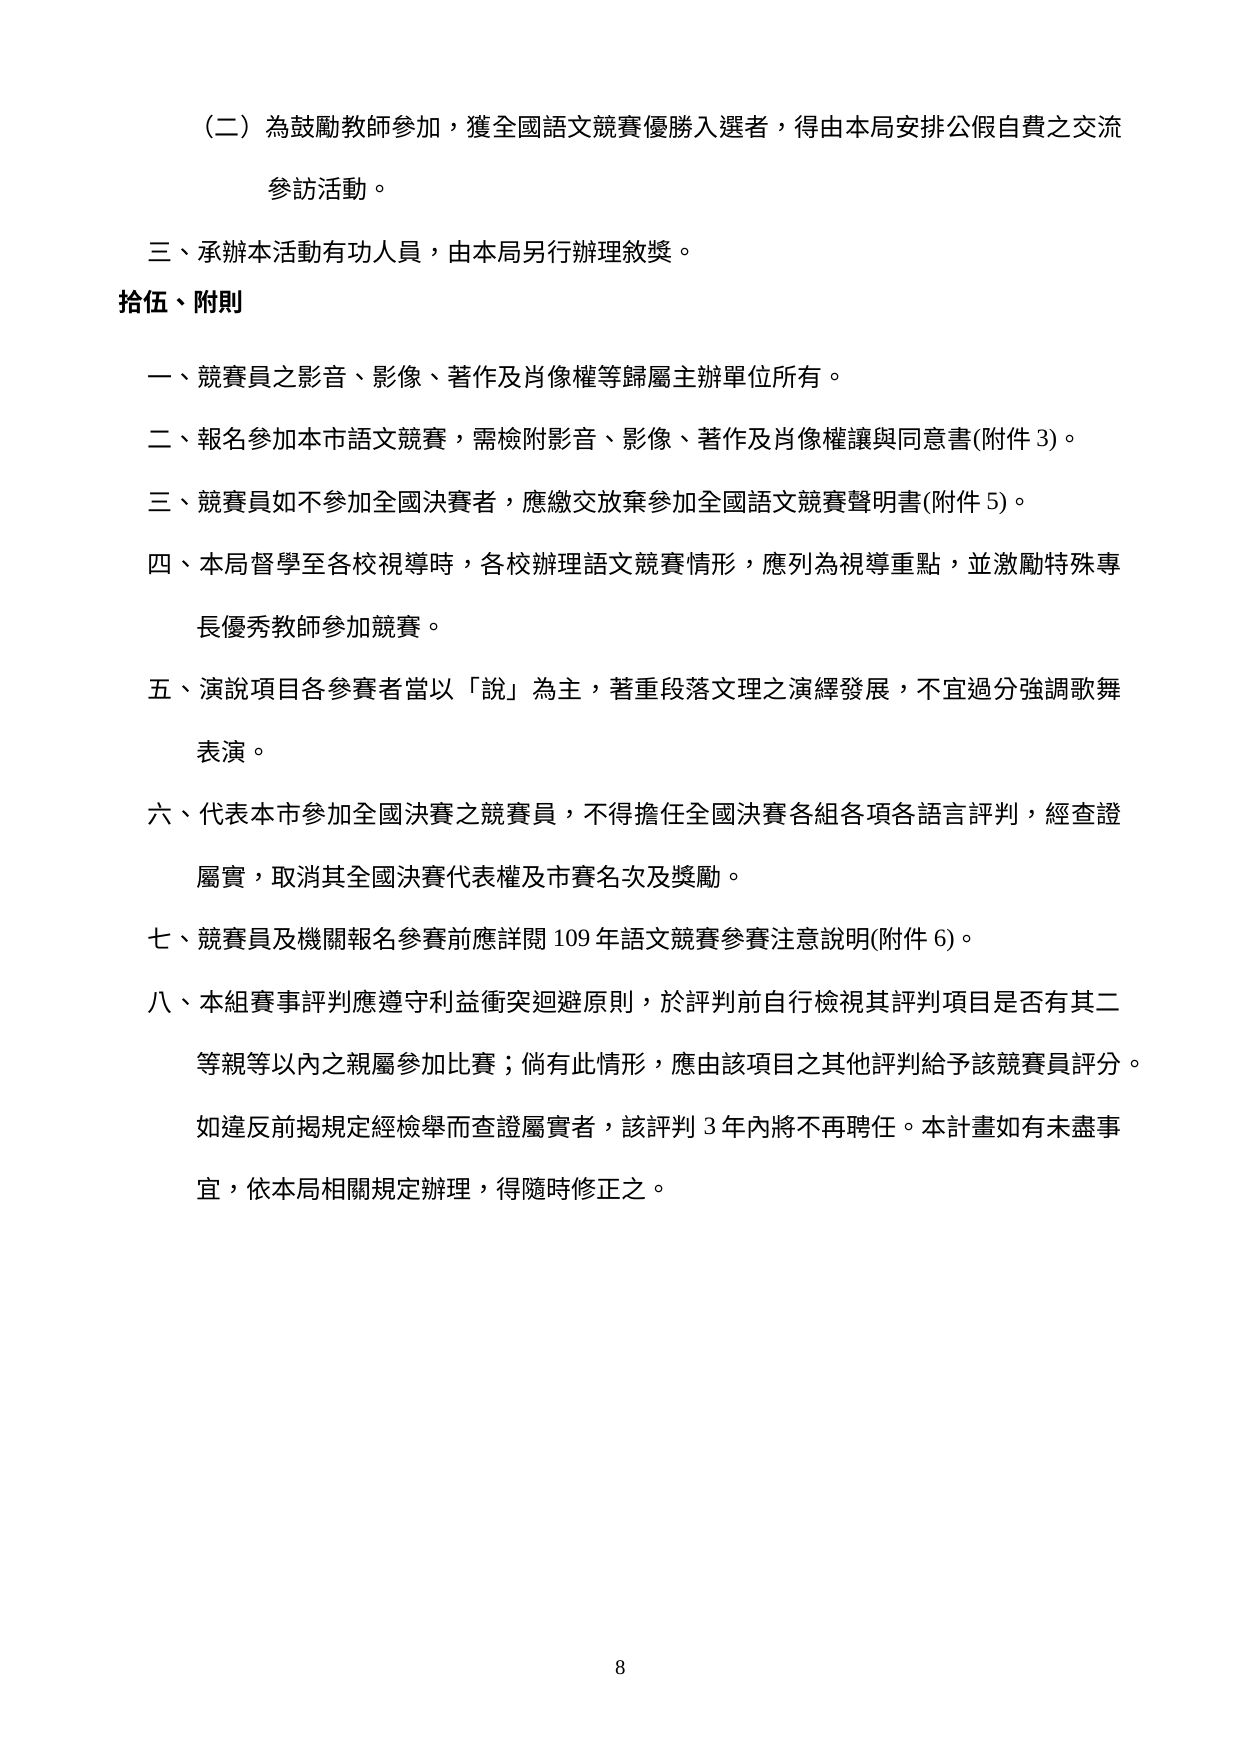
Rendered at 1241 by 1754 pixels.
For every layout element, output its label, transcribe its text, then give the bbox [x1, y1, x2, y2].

text 五、演說項目各參賽者當以「說」為主，著重段落文理之演繹發展，不宜過分強調歌舞表演。 [148, 646, 1122, 771]
text 拾伍、附則 [118, 282, 1122, 319]
text （二）為鼓勵教師參加，獲全國語文競賽優勝入選者，得由本局安排公假自費之交流參訪活動。 [189, 84, 1122, 209]
text 六、代表本市參加全國決賽之競賽員，不得擔任全國決賽各組各項各語言評判，經查證屬實，取消其全國決賽代表權及市賽名次及獎勵。 [148, 771, 1122, 896]
text 七、競賽員及機關報名參賽前應詳閱109年語文競賽參賽注意說明(附件6)。 [148, 896, 1122, 959]
text 八、本組賽事評判應遵守利益衝突迴避原則，於評判前自行檢視其評判項目是否有其二等親等以內之親屬參加比賽；倘有此情形，應由該項目之其他評判給予該競賽員評分。如違反前揭規定經檢舉而查證屬實者，該評判3年內將不再聘任。本計畫如有未盡事宜，依本局相關規定辦理，得隨時修正之。 [148, 959, 1122, 1209]
text 二、報名參加本市語文競賽，需檢附影音、影像、著作及肖像權讓與同意書(附件3)。 [148, 396, 1122, 459]
text 三、承辦本活動有功人員，由本局另行辦理敘獎。 [148, 209, 1122, 271]
text 三、競賽員如不參加全國決賽者，應繳交放棄參加全國語文競賽聲明書(附件5)。 [148, 459, 1122, 521]
text 四、本局督學至各校視導時，各校辦理語文競賽情形，應列為視導重點，並激勵特殊專長優秀教師參加競賽。 [148, 521, 1122, 646]
text 一、競賽員之影音、影像、著作及肖像權等歸屬主辦單位所有。 [148, 334, 1122, 396]
